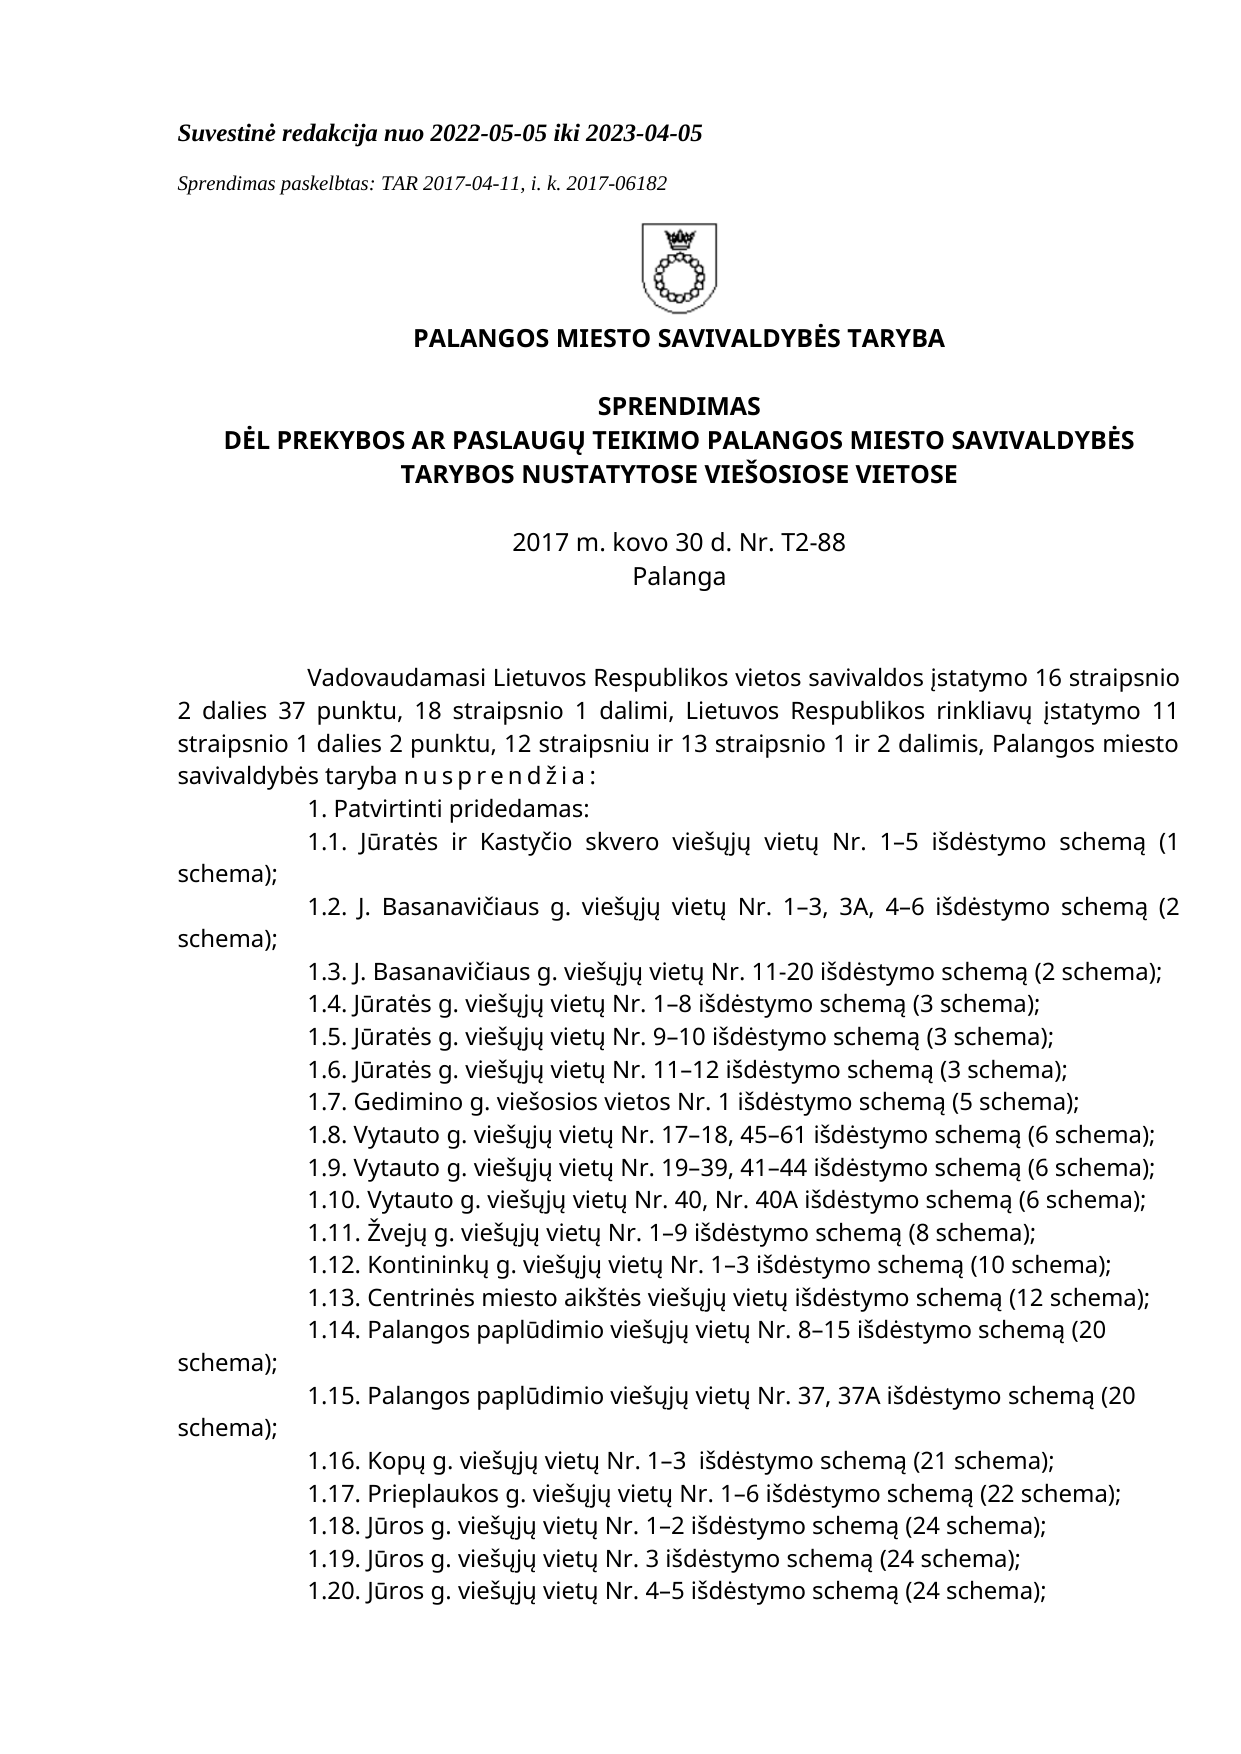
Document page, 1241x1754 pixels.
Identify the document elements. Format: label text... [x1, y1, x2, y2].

text 1.10. Vytauto g. viešųjų vietų Nr. 40, Nr. 40A išdėstymo schemą (6 schema); [177, 1183, 1181, 1216]
text 1.5. Jūratės g. viešųjų vietų Nr. 9–10 išdėstymo schemą (3 schema); [177, 1020, 1181, 1052]
text 1.1. Jūratės ir Kastyčio skvero viešųjų vietų Nr. 1–5 išdėstymo schemą (1 schema); [177, 824, 1181, 889]
text 1.19. Jūros g. viešųjų vietų Nr. 3 išdėstymo schemą (24 schema); [177, 1542, 1181, 1574]
text 1.11. Žvejų g. viešųjų vietų Nr. 1–9 išdėstymo schemą (8 schema); [177, 1216, 1181, 1248]
text 1.17. Prieplaukos g. viešųjų vietų Nr. 1–6 išdėstymo schemą (22 schema); [177, 1476, 1181, 1509]
text 1.16. Kopų g. viešųjų vietų Nr. 1–3 išdėstymo schemą (21 schema); [177, 1444, 1181, 1476]
text Sprendimas paskelbtas: TAR 2017-04-11, i. k. 2017-06182 [177, 171, 1181, 195]
text 1.3. J. Basanavičiaus g. viešųjų vietų Nr. 11-20 išdėstymo schemą (2 schema); [177, 955, 1181, 987]
text 1.4. Jūratės g. viešųjų vietų Nr. 1–8 išdėstymo schemą (3 schema); [177, 987, 1181, 1020]
text 1.6. Jūratės g. viešųjų vietų Nr. 11–12 išdėstymo schemą (3 schema); [177, 1052, 1181, 1085]
text 1.8. Vytauto g. viešųjų vietų Nr. 17–18, 45–61 išdėstymo schemą (6 schema); [177, 1118, 1181, 1150]
text 1.2. J. Basanavičiaus g. viešųjų vietų Nr. 1–3, 3A, 4–6 išdėstymo schemą (2 schema); [177, 889, 1181, 955]
text 1. Patvirtinti pridedamas: [177, 792, 1181, 824]
text 1.9. Vytauto g. viešųjų vietų Nr. 19–39, 41–44 išdėstymo schemą (6 schema); [177, 1150, 1181, 1183]
text 1.7. Gedimino g. viešosios vietos Nr. 1 išdėstymo schemą (5 schema); [177, 1085, 1181, 1118]
text Suvestinė redakcija nuo 2022-05-05 iki 2023-04-05 [177, 118, 1181, 147]
text 1.14. Palangos paplūdimio viešųjų vietų Nr. 8–15 išdėstymo schemą (20 schema); [177, 1313, 1181, 1378]
text 1.12. Kontininkų g. viešųjų vietų Nr. 1–3 išdėstymo schemą (10 schema); [177, 1248, 1181, 1281]
text 1.18. Jūros g. viešųjų vietų Nr. 1–2 išdėstymo schemą (24 schema); [177, 1509, 1181, 1542]
text 1.20. Jūros g. viešųjų vietų Nr. 4–5 išdėstymo schemą (24 schema); [177, 1574, 1181, 1607]
text Vadovaudamasi Lietuvos Respublikos vietos savivaldos įstatymo 16 straipsnio 2 dalies 37 punktu, 18 straipsnio 1 dalimi, Lietuvos Respublikos rinkliavų įstatymo 11 straipsnio 1 dalies 2 punktu, 12 straipsniu ir 13 straipsnio 1 ir 2 dalimis, Palangos miesto savivaldybės taryba nusprendžia: [177, 661, 1181, 792]
text 1.13. Centrinės miesto aikštės viešųjų vietų išdėstymo schemą (12 schema); [177, 1281, 1181, 1313]
text 1.15. Palangos paplūdimio viešųjų vietų Nr. 37, 37A išdėstymo schemą (20 schema); [177, 1378, 1181, 1444]
text PALANGOS MIESTO SAVIVALDYBĖS TARYBA [177, 321, 1181, 355]
text SPRENDIMAS [177, 389, 1181, 423]
text 2017 m. kovo 30 d. Nr. T2-88 [177, 525, 1181, 559]
text DĖL PREKYBOS AR PASLAUGŲ TEIKIMO PALANGOS MIESTO SAVIVALDYBĖS TARYBOS NUSTATYTOSE VIEŠOSIOSE VIETOSE [177, 423, 1181, 491]
text Palanga [177, 559, 1181, 593]
